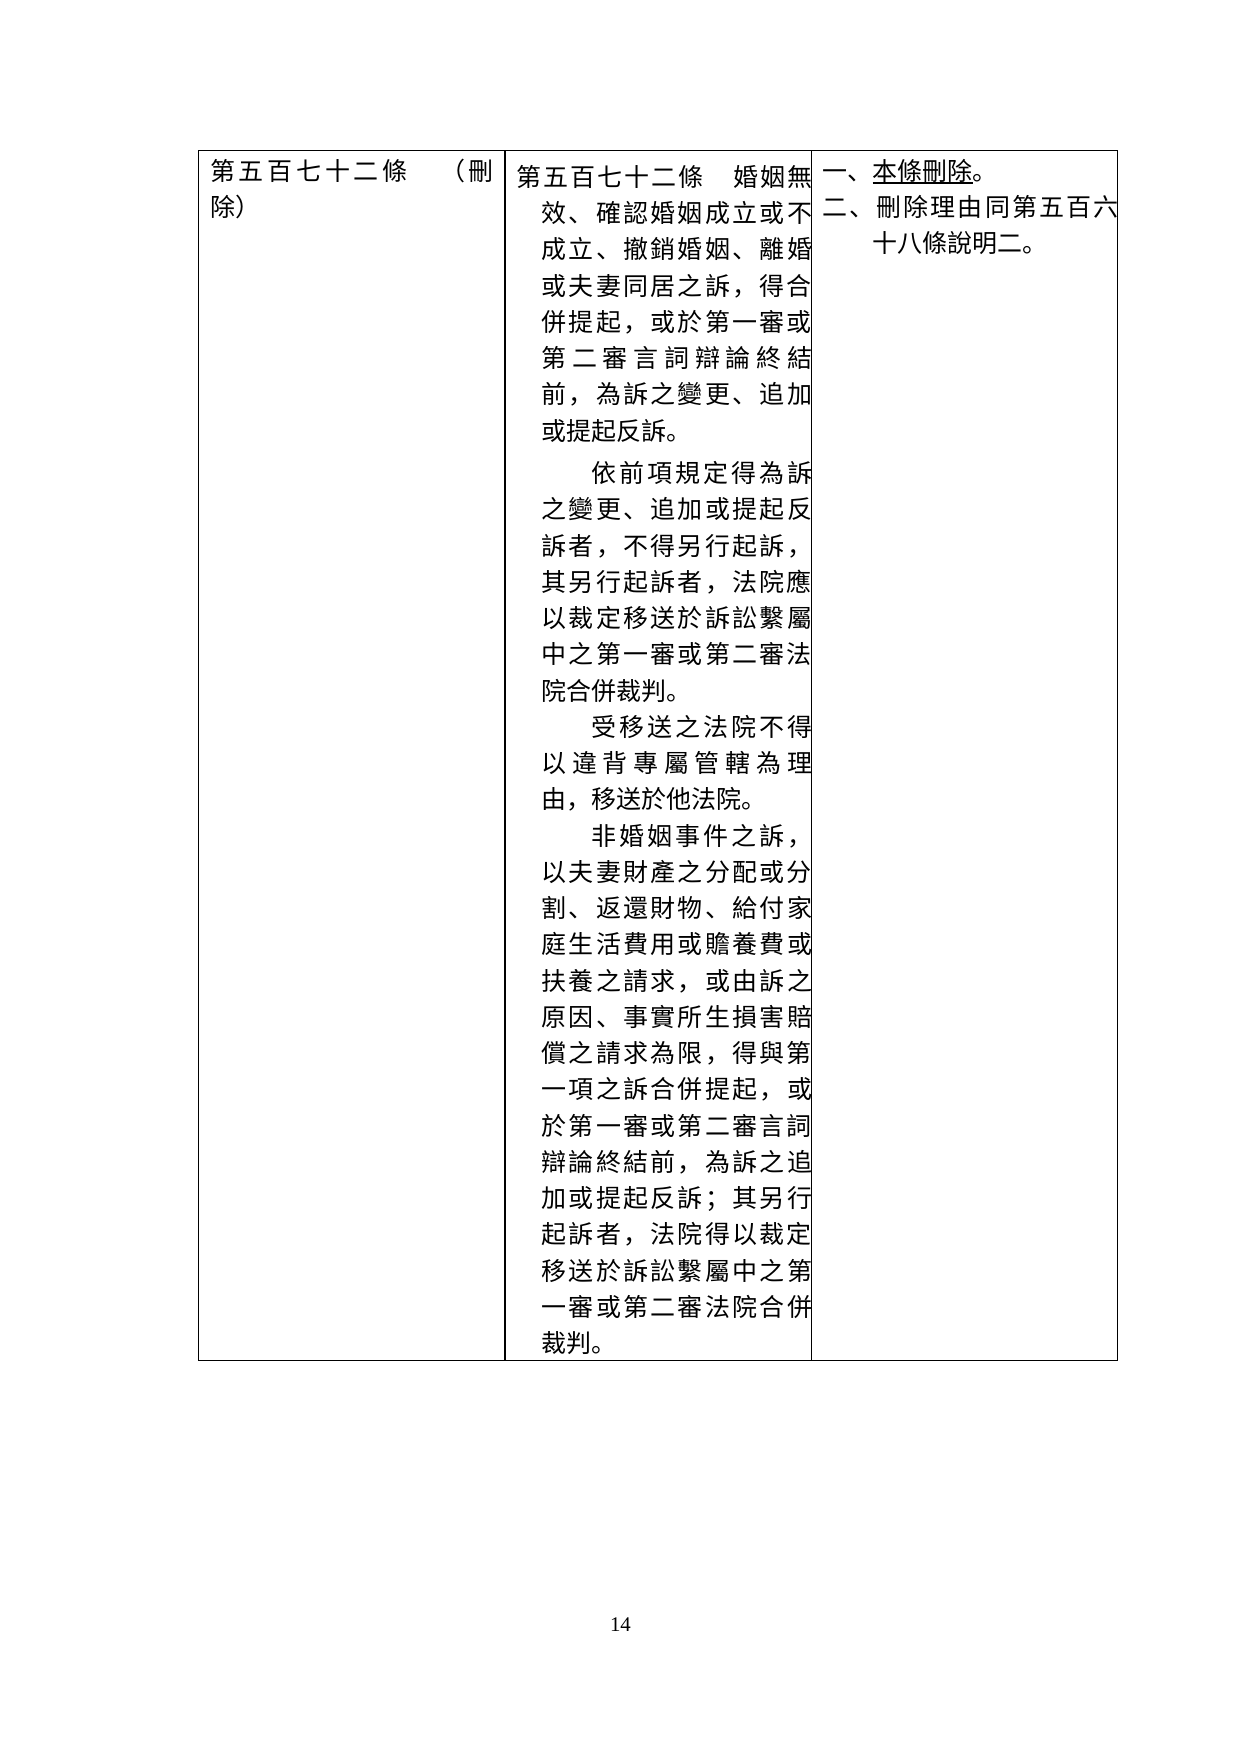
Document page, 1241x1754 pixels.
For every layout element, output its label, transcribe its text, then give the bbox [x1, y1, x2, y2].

table_cell 一、本條刪除。 二、刪除理由同第五百六十八條說明二。 [812, 151, 1117, 1360]
table_cell 第五百七十二條 婚姻無效、確認婚姻成立或不成立、撤銷婚姻、離婚或夫妻同居之訴，得合併提起，或於第一審或第二審言詞辯論終結前，為訴之變更、追加或提起反訴。 依前項規定得為訴之變更、追加或提起反訴者，不得另行起訴，其另行起訴者，法院應以裁定移送於訴訟繫屬中之第一審或第二審法院合併裁判。 受移送之法院不得以違背專屬管轄為理由，移送於他法院。 非婚姻事件之訴，以夫妻財產之分配或分割、返還財物、給付家庭生活費用或贍養費或扶養之請求，或由訴之原因、事實所生損害賠償之請求為限，得與第一項之訴合併提起，或於第一審或第二審言詞辯論終結前，為訴之追加或提起反訴；其另行起訴者，法院得以裁定移送於訴訟繫屬中之第一審或第二審法院合併裁判。 [506, 151, 811, 1360]
table_cell 第五百七十二條 （刪除） [199, 151, 504, 1360]
